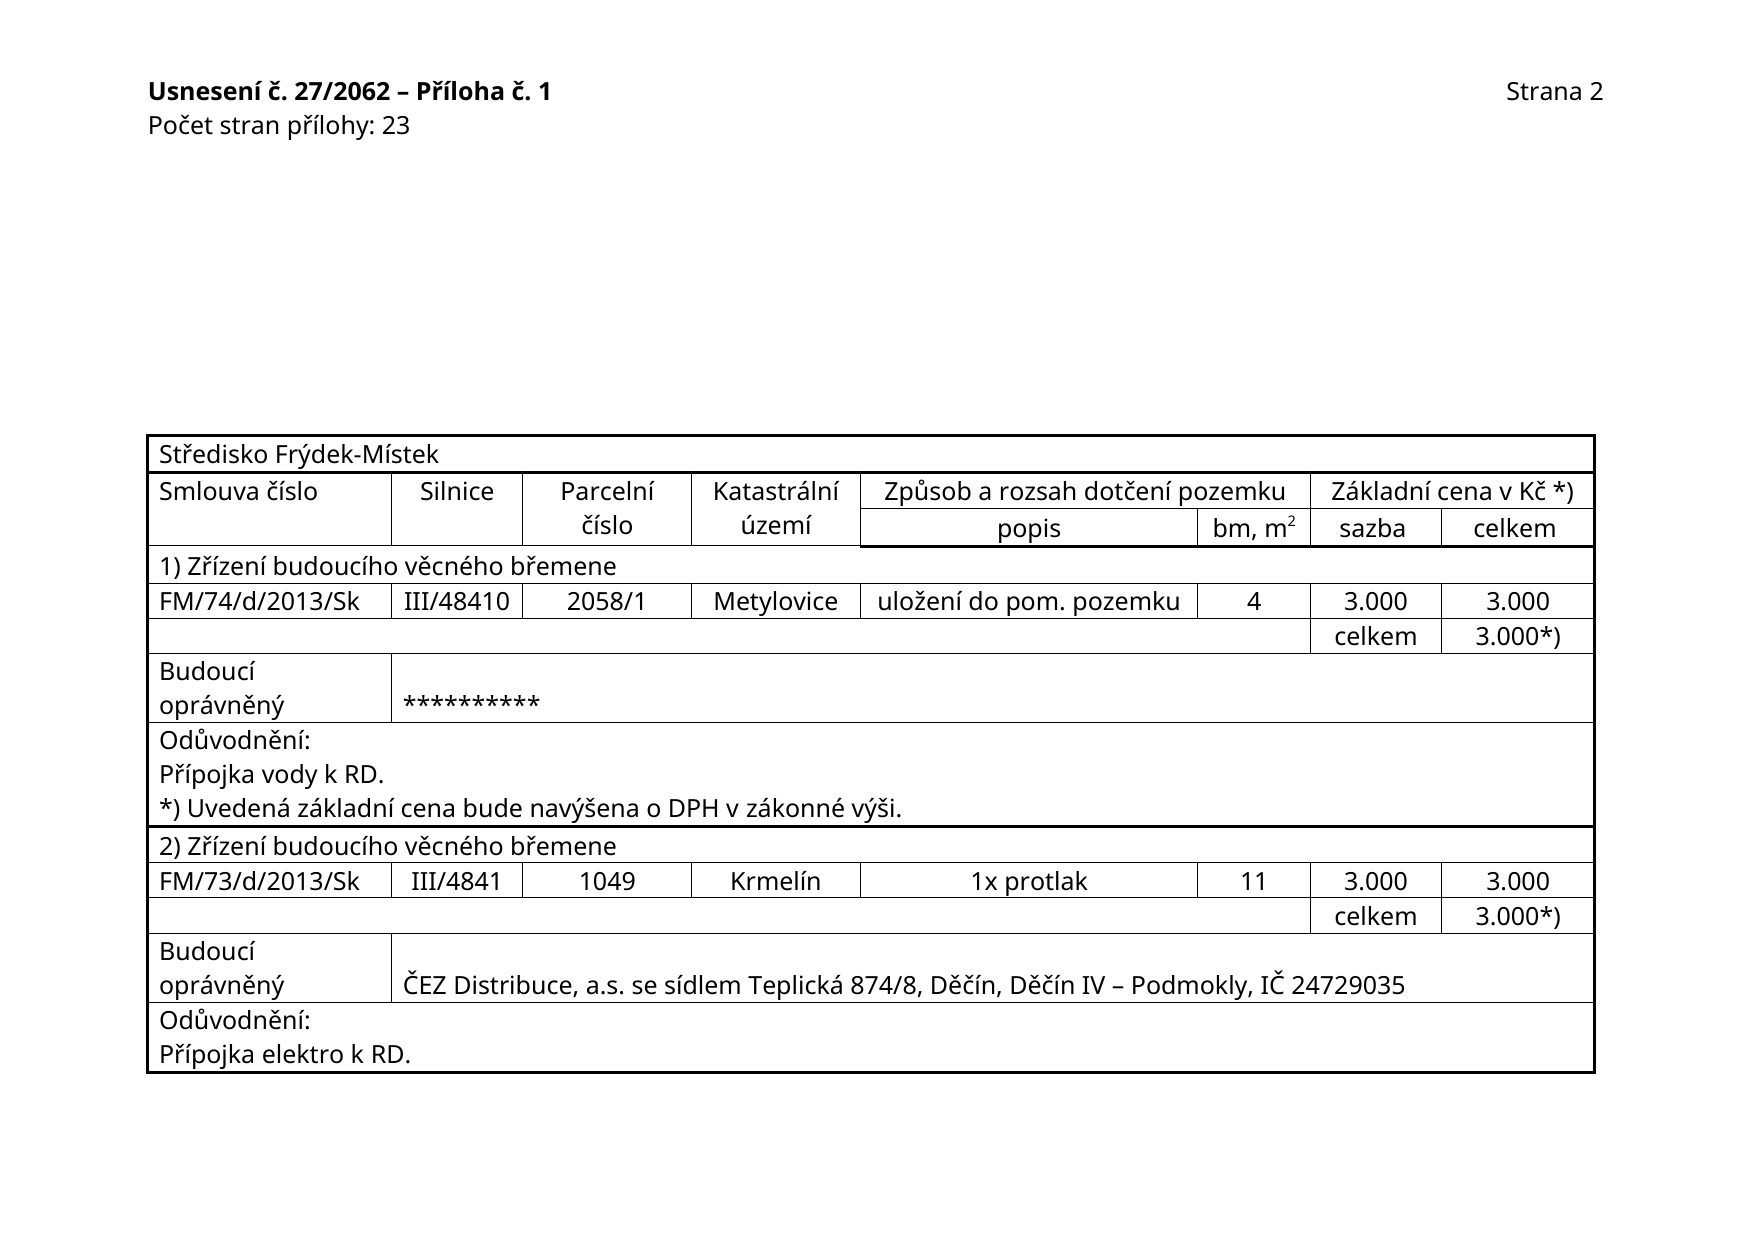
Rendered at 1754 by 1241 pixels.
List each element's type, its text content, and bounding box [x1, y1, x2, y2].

table_cell III/4841 [392, 863, 522, 897]
table_cell popis [861, 509, 1197, 545]
table_cell 3.000 [1442, 863, 1593, 897]
table_cell 3.000 [1311, 584, 1441, 617]
table_cell [149, 619, 1310, 653]
table_cell 3.000*) [1442, 619, 1593, 653]
table_cell 1049 [523, 863, 691, 897]
table_cell ********** [392, 654, 1593, 722]
table_cell 2) Zřízení budoucího věcného břemene [149, 828, 1593, 862]
table_cell 3.000*) [1442, 898, 1593, 932]
table_cell celkem [1442, 509, 1593, 545]
table_cell Katastrální území [692, 474, 860, 545]
table_cell uložení do pom. pozemku [861, 584, 1197, 617]
table_cell 3.000 [1442, 584, 1593, 617]
table_cell Smlouva číslo [149, 474, 391, 545]
table_header Středisko Frýdek-Místek [149, 437, 1593, 471]
table_cell Metylovice [692, 584, 860, 617]
table_cell Základní cena v Kč *) [1311, 474, 1593, 508]
table_cell FM/73/d/2013/Sk [149, 863, 391, 897]
table_cell Budoucí oprávněný [149, 654, 391, 722]
table_cell 1) Zřízení budoucího věcného břemene [149, 546, 1593, 582]
table_cell 11 [1198, 863, 1310, 897]
table_cell FM/74/d/2013/Sk [149, 584, 391, 617]
table_cell Parcelní číslo [523, 474, 691, 545]
table_cell III/48410 [392, 584, 522, 617]
table_cell ČEZ Distribuce, a.s. se sídlem Teplická 874/8, Děčín, Děčín IV – Podmokly, IČ 24729035 [392, 934, 1593, 1002]
table_cell 1x protlak [861, 863, 1197, 897]
table_cell Silnice [392, 474, 522, 545]
table_cell Způsob a rozsah dotčení pozemku [861, 474, 1310, 508]
table_cell Budoucí oprávněný [149, 934, 391, 1002]
table_cell celkem [1311, 898, 1441, 932]
table_cell Odůvodnění: Přípojka elektro k RD. [149, 1003, 1593, 1071]
table_cell sazba [1311, 509, 1441, 545]
table_cell 2058/1 [523, 584, 691, 617]
table_cell bm, m2 [1198, 509, 1310, 545]
table_cell 3.000 [1311, 863, 1441, 897]
table_cell [149, 898, 1310, 932]
table_cell celkem [1311, 619, 1441, 653]
table_cell 4 [1198, 584, 1310, 617]
table_cell Odůvodnění: Přípojka vody k RD. *) Uvedená základní cena bude navýšena o DPH v zákonné výši. [149, 723, 1593, 825]
table_cell Krmelín [692, 863, 860, 897]
